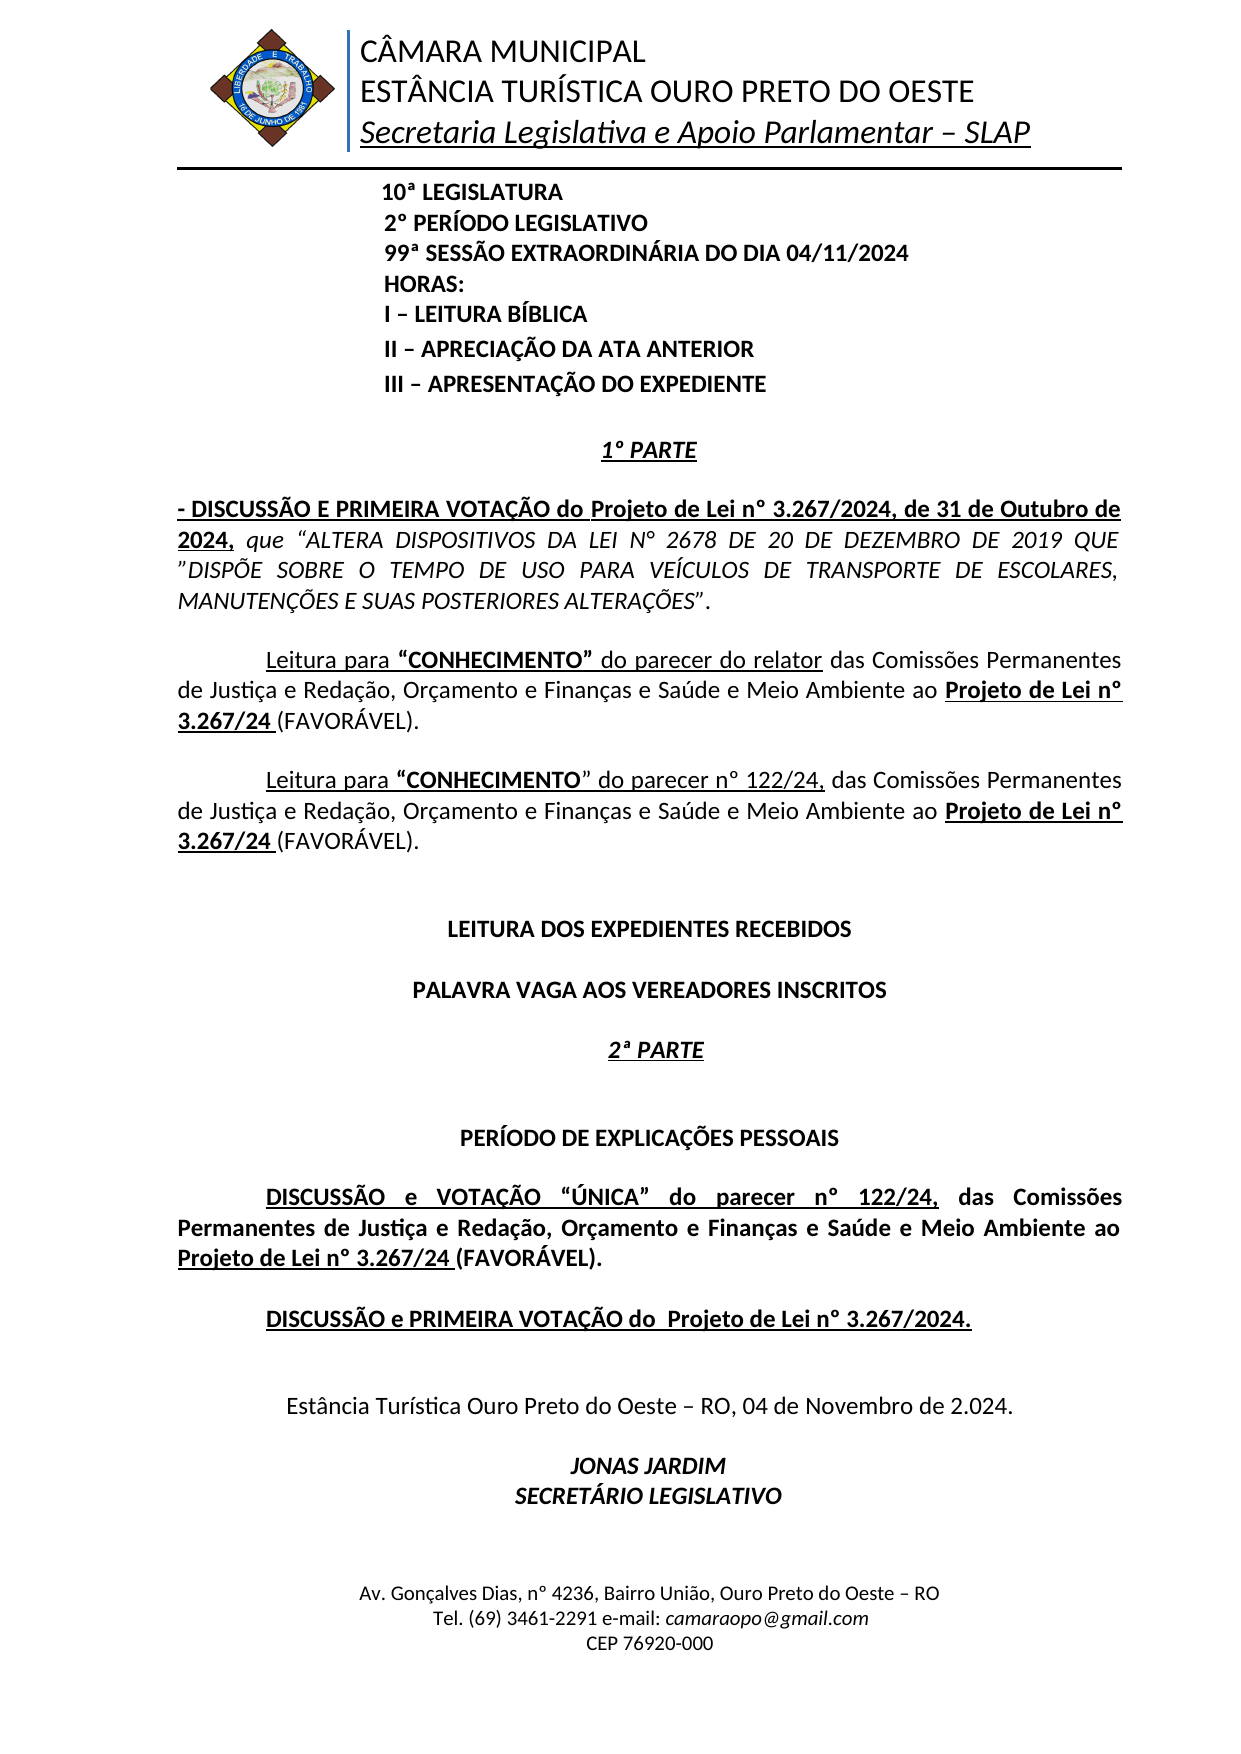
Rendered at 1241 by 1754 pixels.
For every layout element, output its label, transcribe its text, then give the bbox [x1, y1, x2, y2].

text 99ª SESSÃO EXTRAORDINÁRIA DO DIA 04/11/2024 [384, 237, 1122, 268]
text 2º PERÍODO LEGISLATIVO [384, 207, 1122, 237]
text Estância Turística Ouro Preto do Oeste – RO, 04 de Novembro de 2.024. [177, 1391, 1122, 1421]
text - DISCUSSÃO E PRIMEIRA VOTAÇÃO do Projeto de Lei nº 3.267/2024, de 31 de Outubro de 2024, que “ALTERA DISPOSITIVOS DA LEI N° 2678 DE 20 DE DEZEMBRO DE 2019 QUE ”DISPÕE SOBRE O TEMPO DE USO PARA VEÍCULOS DE TRANSPORTE DE ESCOLARES, MANUTENÇÕES E SUAS POSTERIORES ALTERAÇÕES”. [177, 493, 1122, 615]
text DISCUSSÃO e PRIMEIRA VOTAÇÃO do Projeto de Lei nº 3.267/2024. [177, 1303, 1122, 1334]
text 1º PARTE [177, 434, 1122, 464]
text I – LEITURA BÍBLICA [384, 298, 1122, 329]
text PALAVRA VAGA AOS VEREADORES INSCRITOS [177, 974, 1122, 1005]
text Leitura para “CONHECIMENTO” do parecer do relator das Comissões Permanentes de Justiça e Redação, Orçamento e Finanças e Saúde e Meio Ambiente ao Projeto de Lei nº 3.267/24 (FAVORÁVEL). [177, 644, 1122, 736]
text 2ª PARTE [177, 1034, 1122, 1064]
text II – APRECIAÇÃO DA ATA ANTERIOR [384, 333, 1122, 364]
text LEITURA DOS EXPEDIENTES RECEBIDOS [177, 913, 1122, 944]
text HORAS: [384, 268, 1122, 298]
text Leitura para “CONHECIMENTO” do parecer nº 122/24, das Comissões Permanentes de Justiça e Redação, Orçamento e Finanças e Saúde e Meio Ambiente ao Projeto de Lei nº 3.267/24 (FAVORÁVEL). [177, 764, 1122, 856]
text SECRETÁRIO LEGISLATIVO [177, 1480, 1122, 1511]
text III – APRESENTAÇÃO DO EXPEDIENTE [384, 368, 1122, 399]
text PERÍODO DE EXPLICAÇÕES PESSOAIS [177, 1122, 1122, 1152]
text DISCUSSÃO e VOTAÇÃO “ÚNICA” do parecer nº 122/24, das Comissões Permanentes de Justiça e Redação, Orçamento e Finanças e Saúde e Meio Ambiente ao Projeto de Lei nº 3.267/24 (FAVORÁVEL). [177, 1181, 1122, 1273]
text 10ª LEGISLATURA [177, 176, 1122, 207]
picture [210, 29, 335, 147]
text JONAS JARDIM [177, 1450, 1122, 1480]
